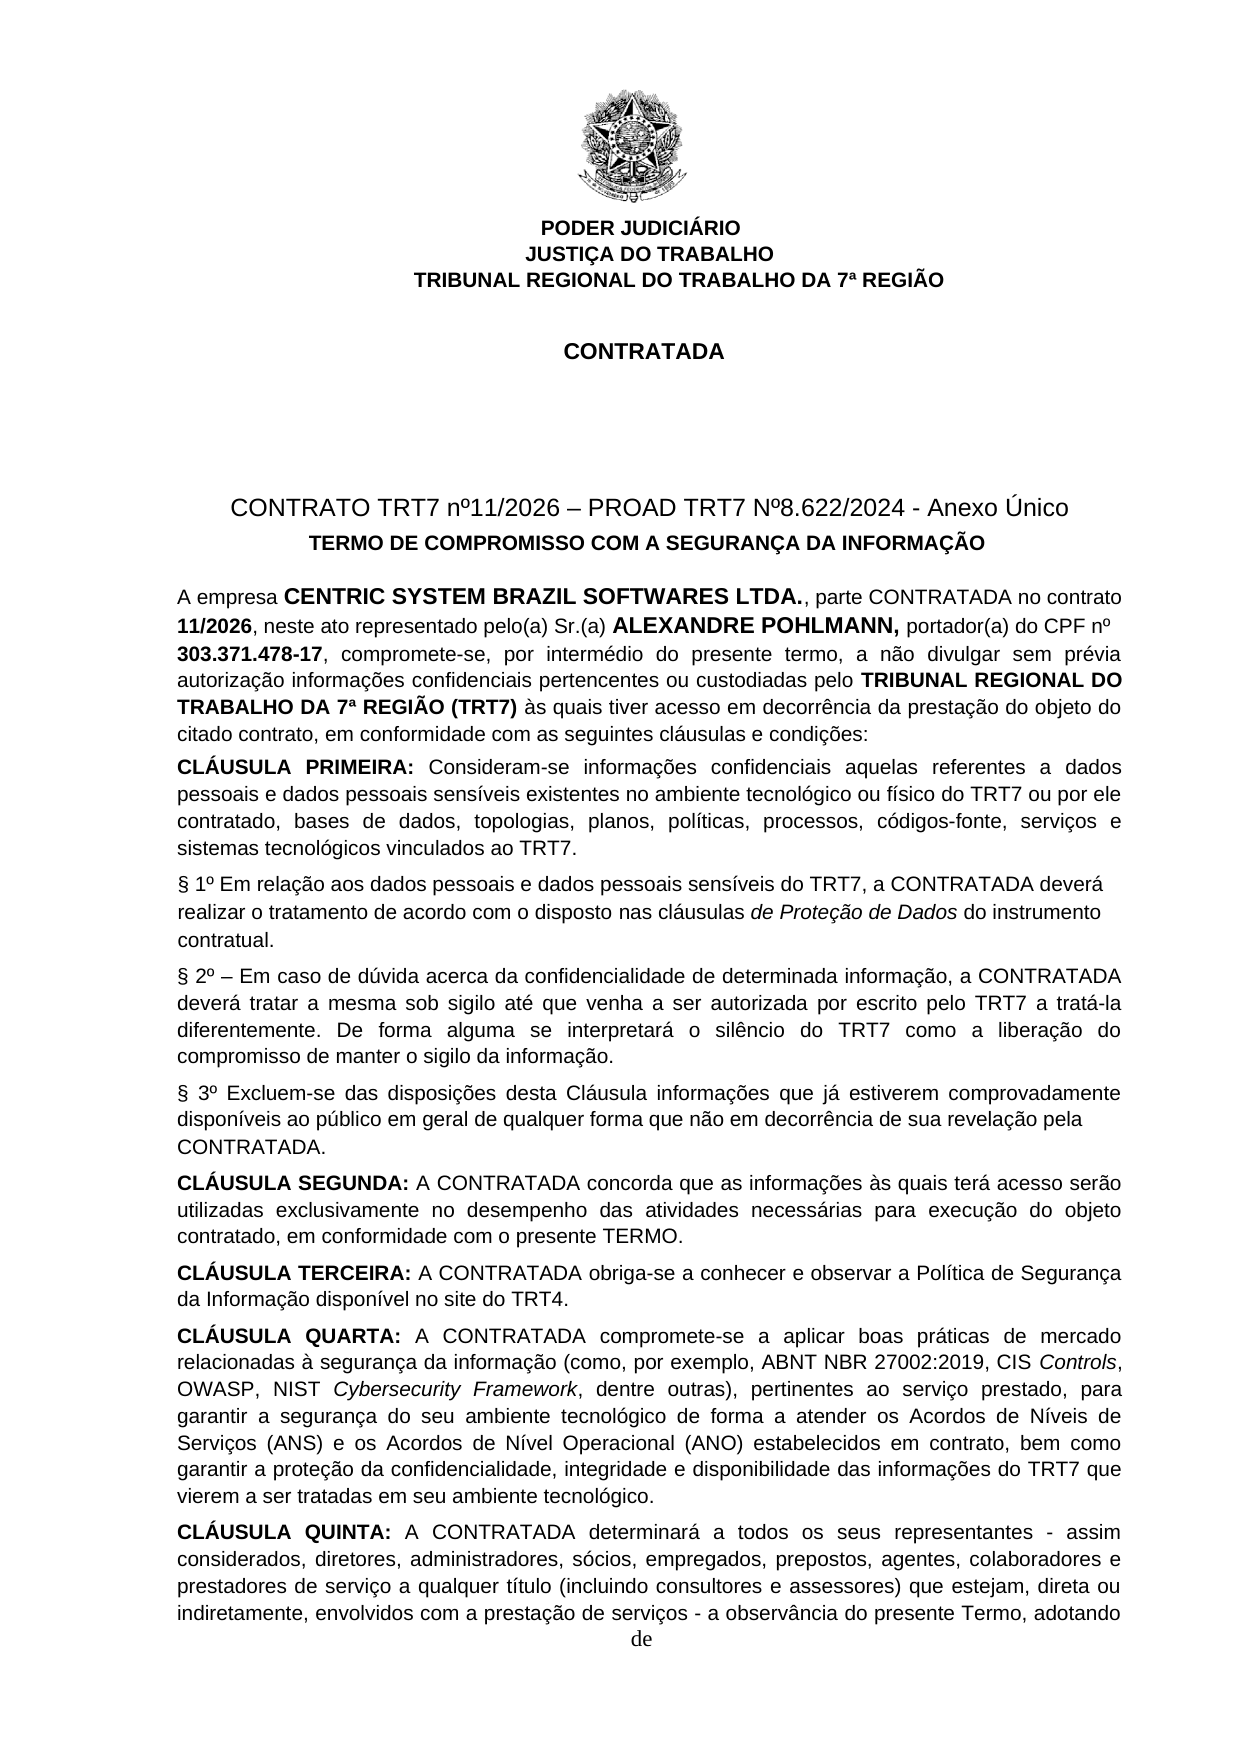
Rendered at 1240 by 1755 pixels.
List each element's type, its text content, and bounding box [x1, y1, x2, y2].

text A empresa CENTRIC SYSTEM BRAZIL SOFTWARES LTDA., parte CONTRATADA no contrato 11/2026, neste ato representado pelo(a) Sr.(a) ALEXANDRE POHLMANN, portador(a) do CPF nº [177, 583, 1123, 638]
text § 2º – Em caso de dúvida acerca da confidencialidade de determinada informação, a CONTRATADA deverá tratar a mesma sob sigilo até que venha a ser autorizada por escrito pelo TRT7 a tratá-la diferentemente. De forma alguma se interpretará o silêncio do TRT7 como a liberação do compromisso de manter o sigilo da informação. [177, 964, 1123, 1068]
text CONTRATADA. [177, 1135, 1123, 1159]
text CLÁUSULA QUARTA: A CONTRATADA compromete-se a aplicar boas práticas de mercado relacionadas à segurança da informação (como, por exemplo, ABNT NBR 27002:2019, CIS Controls, OWASP, NIST Cybersecurity Framework, dentre outras), pertinentes ao serviço prestado, para garantir a segurança do seu ambiente tecnológico de forma a atender os Acordos de Níveis de Serviços (ANS) e os Acordos de Nível Operacional (ANO) estabelecidos em contrato, bem como garantir a proteção da confidencialidade, integridade e disponibilidade das informações do TRT7 que vierem a ser tratadas em seu ambiente tecnológico. [177, 1323, 1123, 1508]
text CONTRATO TRT7 nº11/2026 – PROAD TRT7 Nº8.622/2024 - Anexo Único [177, 493, 1123, 522]
text 303.371.478-17, compromete-se, por intermédio do presente termo, a não divulgar sem prévia autorização informações confidenciais pertencentes ou custodiadas pelo TRIBUNAL REGIONAL DO TRABALHO DA 7ª REGIÃO (TRT7) às quais tiver acesso em decorrência da prestação do objeto do citado contrato, em conformidade com as seguintes cláusulas e condições: [177, 642, 1123, 746]
text CLÁUSULA SEGUNDA: A CONTRATADA concorda que as informações às quais terá acesso serão utilizadas exclusivamente no desempenho das atividades necessárias para execução do objeto contratado, em conformidade com o presente TERMO. [177, 1171, 1123, 1248]
text § 1º Em relação aos dados pessoais e dados pessoais sensíveis do TRT7, a CONTRATADA deverá realizar o tratamento de acordo com o disposto nas cláusulas de Proteção de Dados do instrumento contratual. [177, 871, 1123, 951]
text CLÁUSULA TERCEIRA: A CONTRATADA obriga-se a conhecer e observar a Política de Segurança da Informação disponível no site do TRT4. [177, 1261, 1123, 1311]
subtitle CONTRATADA [178, 338, 1123, 364]
text CLÁUSULA PRIMEIRA: Consideram-se informações confidenciais aquelas referentes a dados pessoais e dados pessoais sensíveis existentes no ambiente tecnológico ou físico do TRT7 ou por ele contratado, bases de dados, topologias, planos, políticas, processos, códigos-fonte, serviços e sistemas tecnológicos vinculados ao TRT7. [177, 755, 1123, 859]
text TERMO DE COMPROMISSO COM A SEGURANÇA DA INFORMAÇÃO [236, 530, 1063, 554]
text § 3º Excluem-se das disposições desta Cláusula informações que já estiverem comprovadamente disponíveis ao público em geral de qualquer forma que não em decorrência de sua revelação pela [177, 1081, 1123, 1131]
text CLÁUSULA QUINTA: A CONTRATADA determinará a todos os seus representantes - assim considerados, diretores, administradores, sócios, empregados, prepostos, agentes, colaboradores e prestadores de serviço a qualquer título (incluindo consultores e assessores) que estejam, direta ou indiretamente, envolvidos com a prestação de serviços - a observância do presente Termo, adotando [177, 1520, 1123, 1624]
